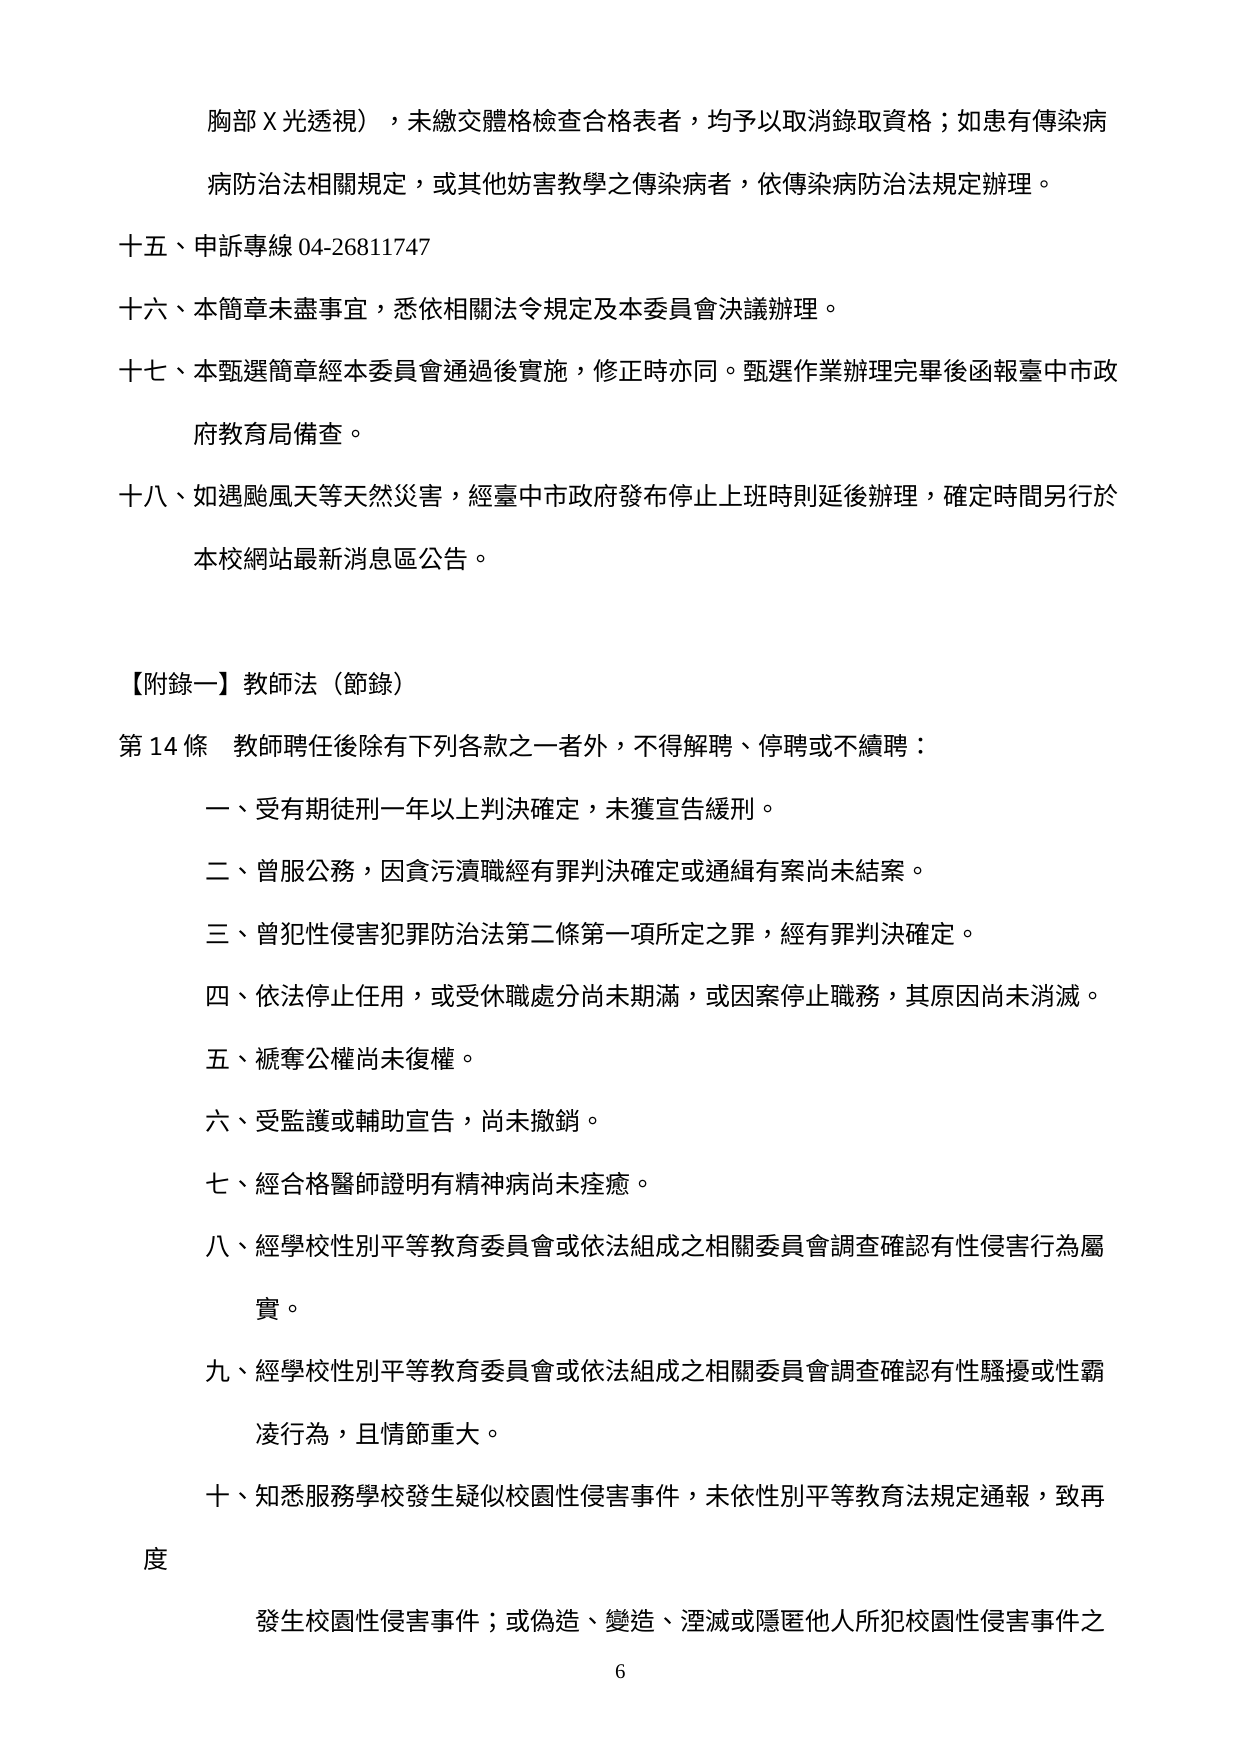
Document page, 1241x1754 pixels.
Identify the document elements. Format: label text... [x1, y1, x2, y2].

text 九、經學校性別平等教育委員會或依法組成之相關委員會調查確認有性騷擾或性霸凌行為，且情節重大。 [206, 1328, 1122, 1453]
text 一、受有期徒刑一年以上判決確定，未獲宣告緩刑。 [118, 766, 1122, 828]
text 第14條 教師聘任後除有下列各款之一者外，不得解聘、停聘或不續聘： [118, 703, 1122, 766]
text 五、褫奪公權尚未復權。 [118, 1016, 1122, 1078]
text 四、依法停止任用，或受休職處分尚未期滿，或因案停止職務，其原因尚未消滅。 [118, 953, 1122, 1016]
text 十八、如遇颱風天等天然災害，經臺中市政府發布停止上班時則延後辦理，確定時間另行於本校網站最新消息區公告。 [118, 453, 1122, 578]
text 八、經學校性別平等教育委員會或依法組成之相關委員會調查確認有性侵害行為屬實。 [206, 1203, 1122, 1328]
text 發生校園性侵害事件；或偽造、變造、湮滅或隱匿他人所犯校園性侵害事件之 [256, 1578, 1122, 1641]
text 十五、申訴專線04-26811747 [118, 203, 1122, 266]
text 十、知悉服務學校發生疑似校園性侵害事件，未依性別平等教育法規定通報，致再度 [143, 1453, 1122, 1578]
text 七、經合格醫師證明有精神病尚未痊癒。 [118, 1141, 1122, 1203]
text 六、受監護或輔助宣告，尚未撤銷。 [118, 1078, 1122, 1141]
text 胸部X光透視），未繳交體格檢查合格表者，均予以取消錄取資格；如患有傳染病病防治法相關規定，或其他妨害教學之傳染病者，依傳染病防治法規定辦理。 [144, 78, 1122, 203]
text 三、曾犯性侵害犯罪防治法第二條第一項所定之罪，經有罪判決確定。 [118, 891, 1122, 953]
text 二、曾服公務，因貪污瀆職經有罪判決確定或通緝有案尚未結案。 [118, 828, 1122, 891]
text 十七、本甄選簡章經本委員會通過後實施，修正時亦同。甄選作業辦理完畢後函報臺中市政府教育局備查。 [118, 328, 1122, 453]
text 【附錄一】教師法（節錄） [118, 641, 1122, 703]
text 十六、本簡章未盡事宜，悉依相關法令規定及本委員會決議辦理。 [118, 266, 1122, 328]
